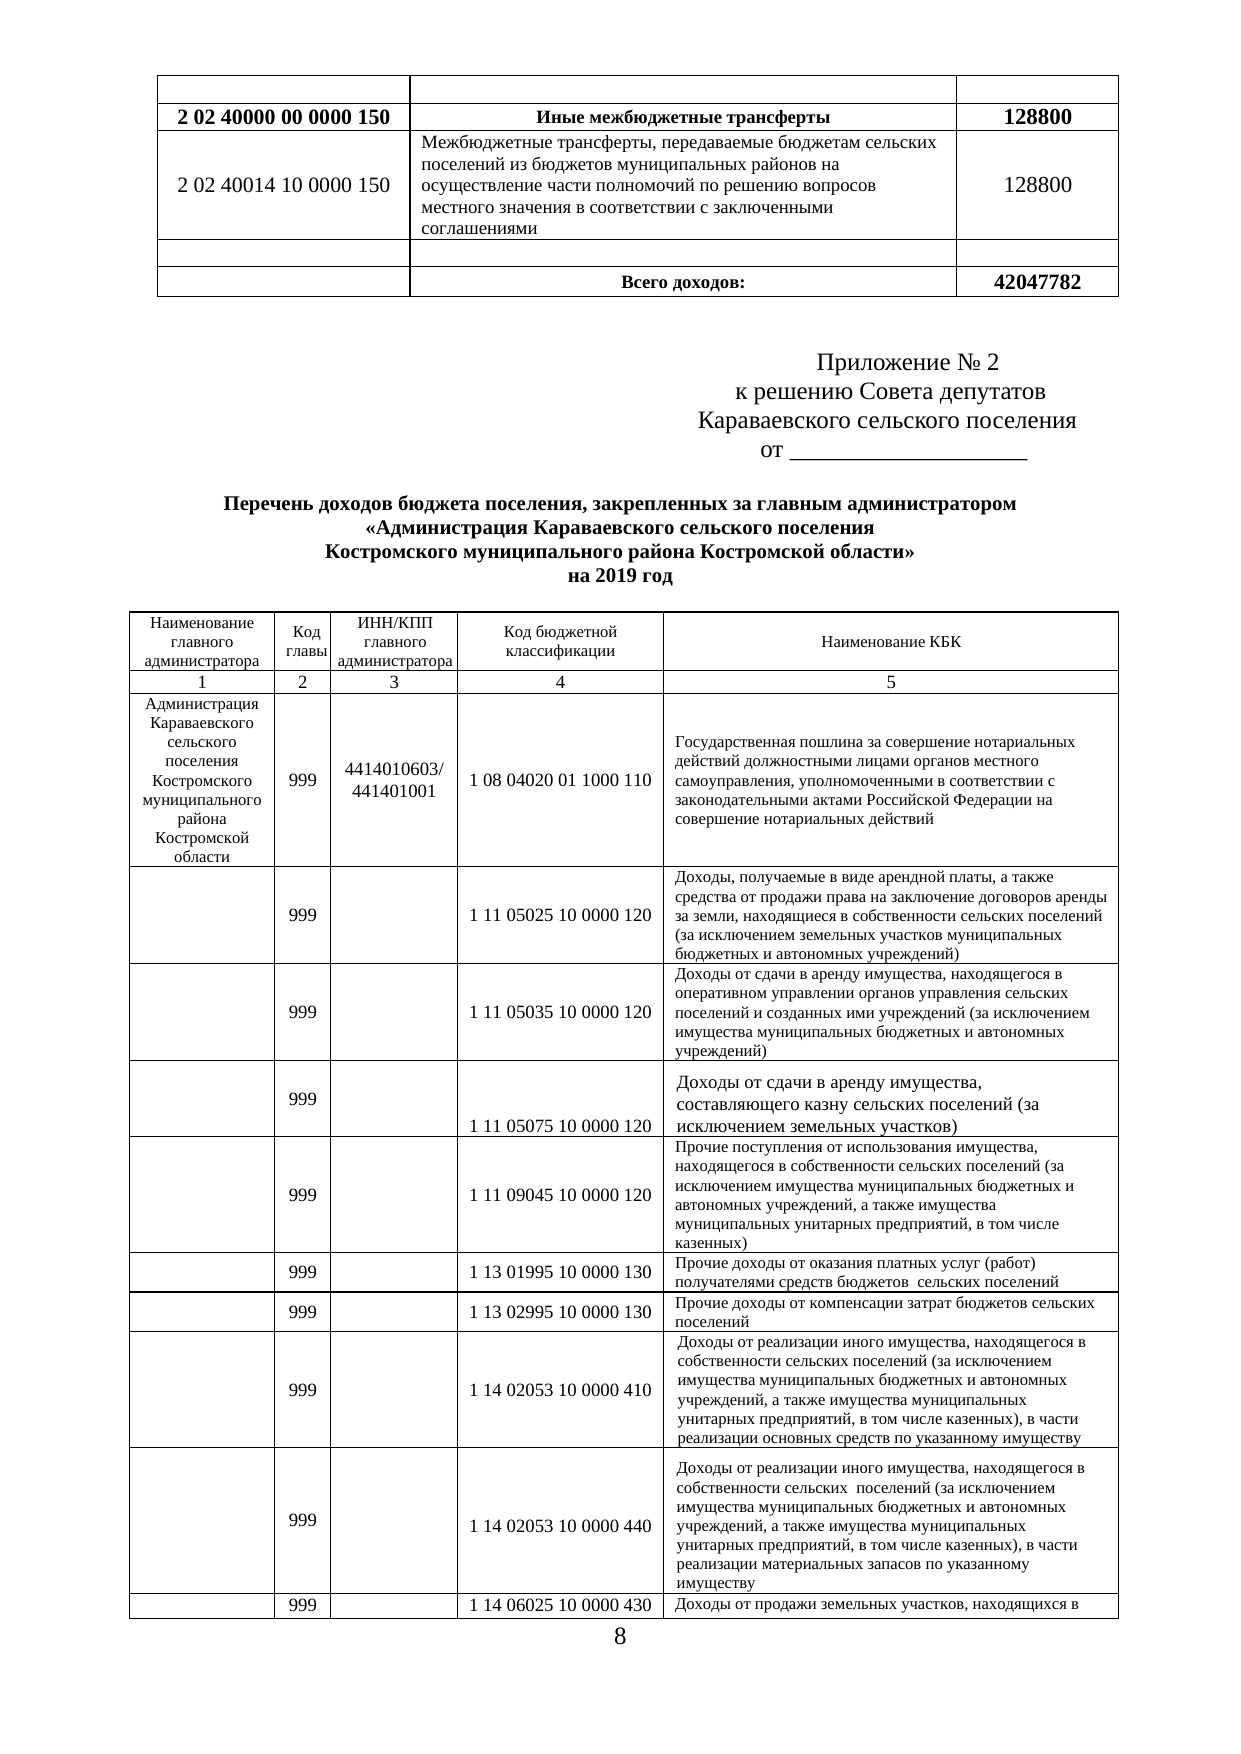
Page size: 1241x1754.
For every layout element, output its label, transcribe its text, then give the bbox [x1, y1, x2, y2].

table_cell 999 [275, 1448, 330, 1592]
table_cell 2 02 40000 00 0000 150 [158, 104, 409, 130]
table_cell [130, 1293, 274, 1331]
table_cell [130, 964, 274, 1060]
table_cell [331, 964, 457, 1060]
table_cell Доходы от сдачи в аренду имущества, находящегося в оперативном управлении органов управления сельских поселений и созданных ими учреждений (за исключением имущества муниципальных бюджетных и автономных учреждений) [664, 964, 1118, 1060]
table_cell [957, 76, 1118, 102]
table_cell 1 [130, 671, 274, 693]
text на 2019 год [148, 563, 1092, 587]
table_cell [331, 1332, 457, 1447]
text от ___________________ [148, 434, 1092, 462]
table_cell 999 [275, 1293, 330, 1331]
table_cell [158, 240, 409, 266]
table_cell [411, 240, 956, 266]
table_cell Доходы от продажи земельных участков, находящихся в [664, 1594, 1118, 1618]
table_cell Иные межбюджетные трансферты [411, 104, 956, 130]
table_header Код главы [275, 613, 330, 670]
table_cell 5 [664, 671, 1118, 693]
table_cell 4414010603/ 441401001 [331, 694, 457, 866]
table_cell 1 14 06025 10 0000 430 [458, 1594, 663, 1618]
table_cell [331, 1137, 457, 1252]
table_cell 999 [275, 964, 330, 1060]
table_header Наименование КБК [664, 613, 1118, 670]
table_cell Межбюджетные трансферты, передаваемые бюджетам сельских поселений из бюджетов муниципальных районов на осуществление части полномочий по решению вопросов местного значения в соответствии с заключенными соглашениями [411, 131, 956, 239]
table_cell [957, 240, 1118, 266]
text к решению Совета депутатов [148, 376, 1092, 405]
table_cell Прочие доходы от компенсации затрат бюджетов сельских поселений [664, 1293, 1118, 1331]
table_cell [130, 1332, 274, 1447]
text Перечень доходов бюджета поселения, закрепленных за главным администратором [148, 491, 1092, 515]
table_cell [130, 1448, 274, 1592]
table_cell 2 02 40014 10 0000 150 [158, 131, 409, 239]
table_cell 1 11 09045 10 0000 120 [458, 1137, 663, 1252]
table_cell [331, 1061, 457, 1136]
table_cell 42047782 [957, 267, 1118, 296]
table_cell 1 11 05035 10 0000 120 [458, 964, 663, 1060]
table_cell 1 14 02053 10 0000 440 [458, 1448, 663, 1592]
table_cell [331, 1293, 457, 1331]
table_cell [130, 1061, 274, 1136]
table_cell Прочие поступления от использования имущества, находящегося в собственности сельских поселений (за исключением имущества муниципальных бюджетных и автономных учреждений, а также имущества муниципальных унитарных предприятий, в том числе казенных) [664, 1137, 1118, 1252]
table_cell Доходы, получаемые в виде арендной платы, а также средства от продажи права на заключение договоров аренды за земли, находящиеся в собственности сельских поселений (за исключением земельных участков муниципальных бюджетных и автономных учреждений) [664, 867, 1118, 963]
table_header Код бюджетной классификации [458, 613, 663, 670]
table_cell 1 13 02995 10 0000 130 [458, 1293, 663, 1331]
table_cell [331, 1448, 457, 1592]
table_cell Всего доходов: [411, 267, 956, 296]
table_cell [158, 76, 409, 102]
table_cell [331, 1253, 457, 1291]
table_cell Государственная пошлина за совершение нотариальных действий должностными лицами органов местного самоуправления, уполномоченными в соответствии с законодательными актами Российской Федерации на совершение нотариальных действий [664, 694, 1118, 866]
table_cell 128800 [957, 131, 1118, 239]
table_cell 999 [275, 694, 330, 866]
table_cell 1 08 04020 01 1000 110 [458, 694, 663, 866]
table_cell [130, 1253, 274, 1291]
table_cell Администрация Караваевского сельского поселения Костромского муниципального района Костромской области [130, 694, 274, 866]
table_cell Доходы от сдачи в аренду имущества, составляющего казну сельских поселений (за исключением земельных участков) [664, 1061, 1118, 1136]
table_cell 2 [275, 671, 330, 693]
table_cell [158, 267, 409, 296]
text Костромского муниципального района Костромской области» [148, 539, 1092, 563]
table_header ИНН/КПП главного администратора [331, 613, 457, 670]
table_cell 999 [275, 1061, 330, 1136]
table_cell [130, 1594, 274, 1618]
table_cell 999 [275, 867, 330, 963]
table_cell 3 [331, 671, 457, 693]
table_cell 1 11 05025 10 0000 120 [458, 867, 663, 963]
text Приложение № 2 [148, 347, 1092, 376]
text «Администрация Караваевского сельского поселения [148, 515, 1092, 539]
table_cell 999 [275, 1253, 330, 1291]
table_cell 1 11 05075 10 0000 120 [458, 1061, 663, 1136]
text Караваевского сельского поселения [148, 405, 1092, 434]
table_cell 999 [275, 1137, 330, 1252]
table_header Наименование главного администратора [130, 613, 274, 670]
table_cell 1 14 02053 10 0000 410 [458, 1332, 663, 1447]
table_cell 4 [458, 671, 663, 693]
table_cell [130, 1137, 274, 1252]
table_cell Доходы от реализации иного имущества, находящегося в собственности сельских поселений (за исключением имущества муниципальных бюджетных и автономных учреждений, а также имущества муниципальных унитарных предприятий, в том числе казенных), в части реализации основных средств по указанному имуществу [664, 1332, 1118, 1447]
table_cell [331, 867, 457, 963]
table_cell 1 13 01995 10 0000 130 [458, 1253, 663, 1291]
table_cell Прочие доходы от оказания платных услуг (работ) получателями средств бюджетов сельских поселений [664, 1253, 1118, 1291]
table_cell Доходы от реализации иного имущества, находящегося в собственности сельских поселений (за исключением имущества муниципальных бюджетных и автономных учреждений, а также имущества муниципальных унитарных предприятий, в том числе казенных), в части реализации материальных запасов по указанному имуществу [664, 1448, 1118, 1592]
table_cell 999 [275, 1594, 330, 1618]
table_cell [130, 867, 274, 963]
table_cell [411, 76, 956, 102]
table_cell 999 [275, 1332, 330, 1447]
table_cell [331, 1594, 457, 1618]
table_cell 128800 [957, 104, 1118, 130]
